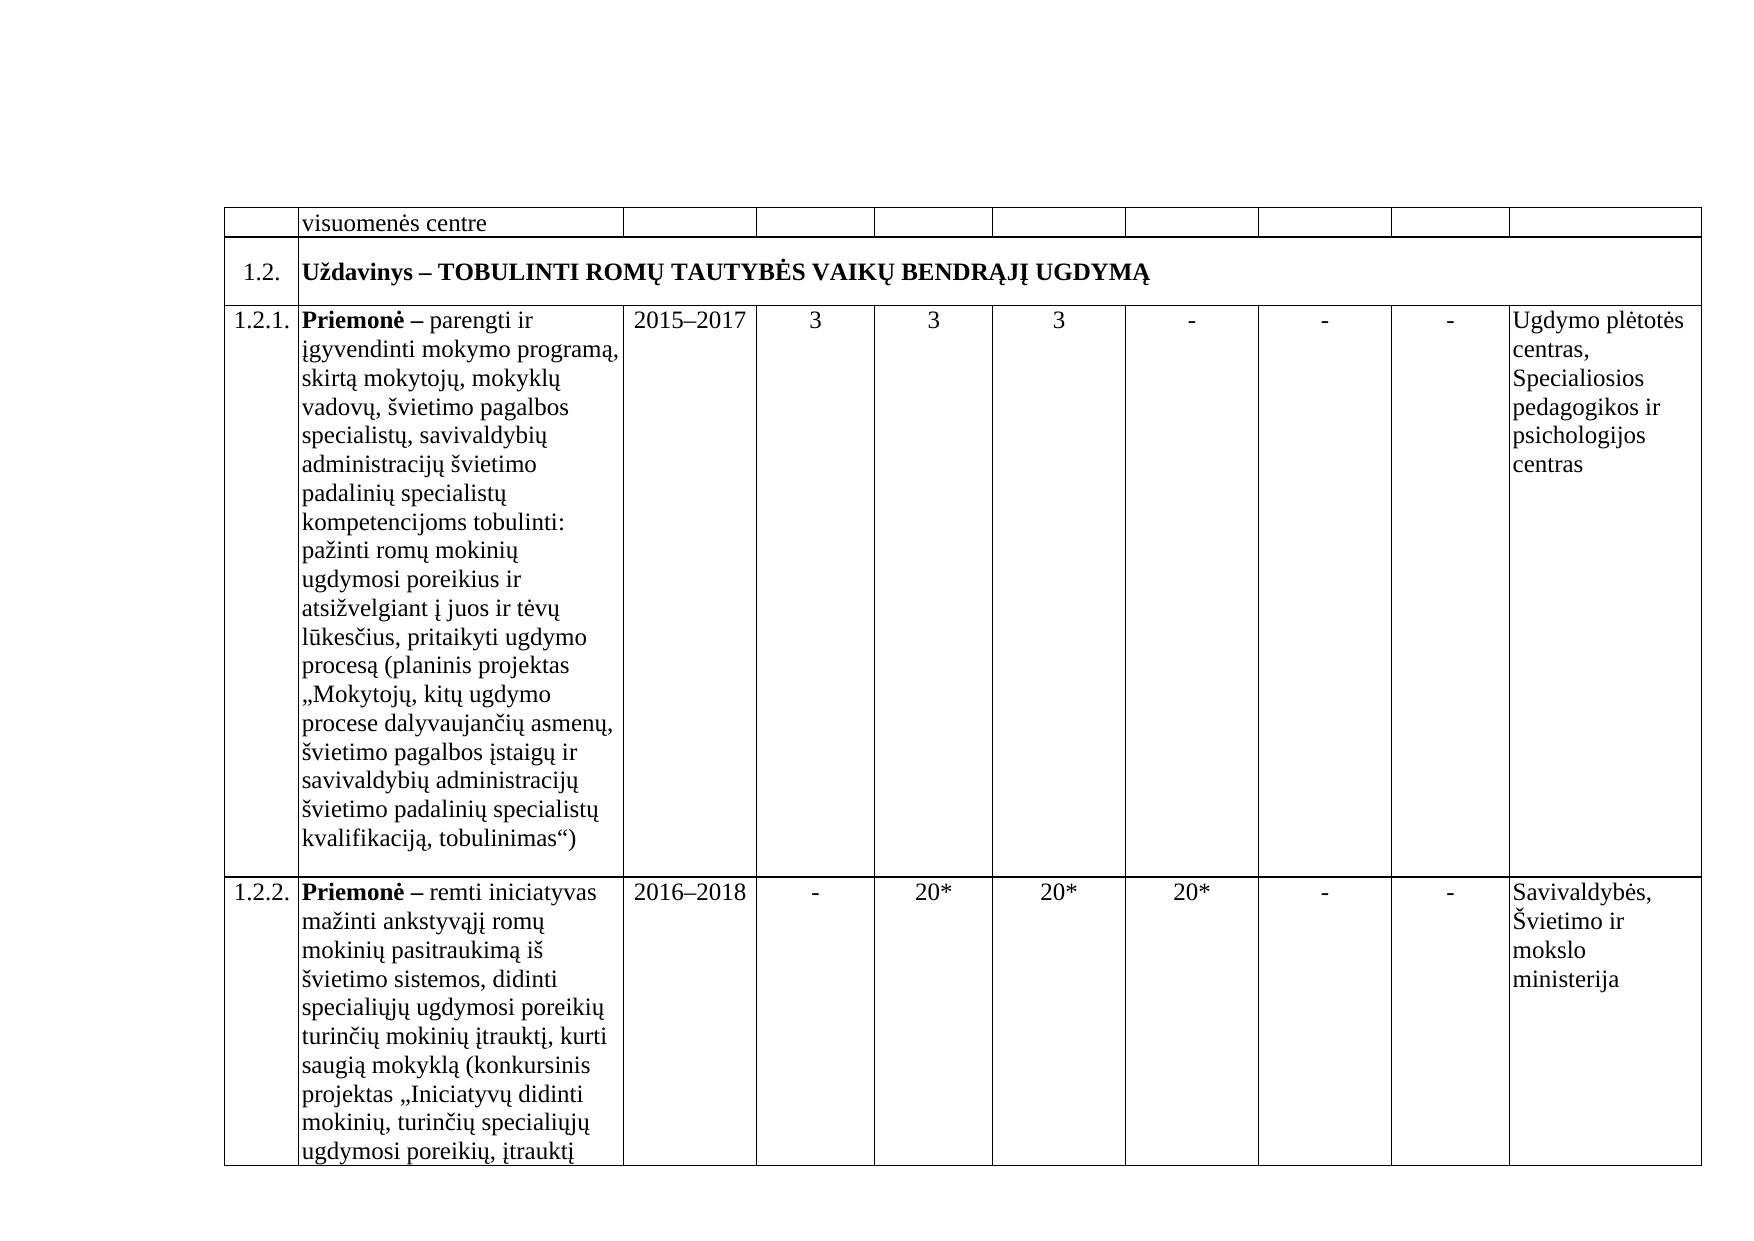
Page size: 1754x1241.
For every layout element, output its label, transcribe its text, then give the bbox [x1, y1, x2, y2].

table_cell - [1392, 878, 1509, 1165]
table_cell 3 [993, 306, 1125, 876]
table_cell 20* [993, 878, 1125, 1165]
table_cell Ugdymo plėtotės centras, Specialiosios pedagogikos ir psichologijos centras [1510, 306, 1701, 876]
table_cell - [757, 208, 874, 236]
table_cell Savivaldybės, Švietimo ir mokslo ministerija [1510, 878, 1701, 1165]
table_cell - [1259, 208, 1391, 236]
table_cell 2016–2018 [624, 878, 756, 1165]
table_cell visuomenės centre [299, 208, 623, 236]
table_cell - [993, 208, 1125, 236]
table_cell 1.2.2. [225, 878, 298, 1165]
table_cell - [1259, 878, 1391, 1165]
table_cell [225, 208, 298, 236]
table_cell 3 [875, 306, 992, 876]
table_cell 1.2.1. [225, 306, 298, 876]
table_cell - [875, 208, 992, 236]
table_cell Priemonė – parengti ir įgyvendinti mokymo programą, skirtą mokytojų, mokyklų vadovų, švietimo pagalbos specialistų, savivaldybių administracijų švietimo padalinių specialistų kompetencijoms tobulinti: pažinti romų mokinių ugdymosi poreikius ir atsižvelgiant į juos ir tėvų lūkesčius, pritaikyti ugdymo procesą (planinis projektas „Mokytojų, kitų ugdymo procese dalyvaujančių asmenų, švietimo pagalbos įstaigų ir savivaldybių administracijų švietimo padalinių specialistų kvalifikaciją, tobulinimas“) [299, 306, 623, 876]
table_cell - [1126, 306, 1258, 876]
table_cell Priemonė – remti iniciatyvas mažinti ankstyvąjį romų mokinių pasitraukimą iš švietimo sistemos, didinti specialiųjų ugdymosi poreikių turinčių mokinių įtrauktį, kurti saugią mokyklą (konkursinis projektas „Iniciatyvų didinti mokinių, turinčių specialiųjų ugdymosi poreikių, įtrauktį [299, 878, 623, 1165]
table_cell - [1392, 306, 1509, 876]
table_cell [1510, 208, 1701, 236]
table_cell Uždavinys – Tobulinti romų tautybės vaikų bendrąjį ugdymą [299, 238, 1701, 304]
table_cell - [757, 878, 874, 1165]
table_cell - [1392, 208, 1509, 236]
table_cell - [1126, 208, 1258, 236]
table_cell - [1259, 306, 1391, 876]
table_cell 3 [757, 306, 874, 876]
table_cell 20* [1126, 878, 1258, 1165]
table_cell 1.2. [225, 238, 298, 304]
table_cell 20* [875, 878, 992, 1165]
table_cell 2015–2017 [624, 306, 756, 876]
table_cell [624, 208, 756, 236]
